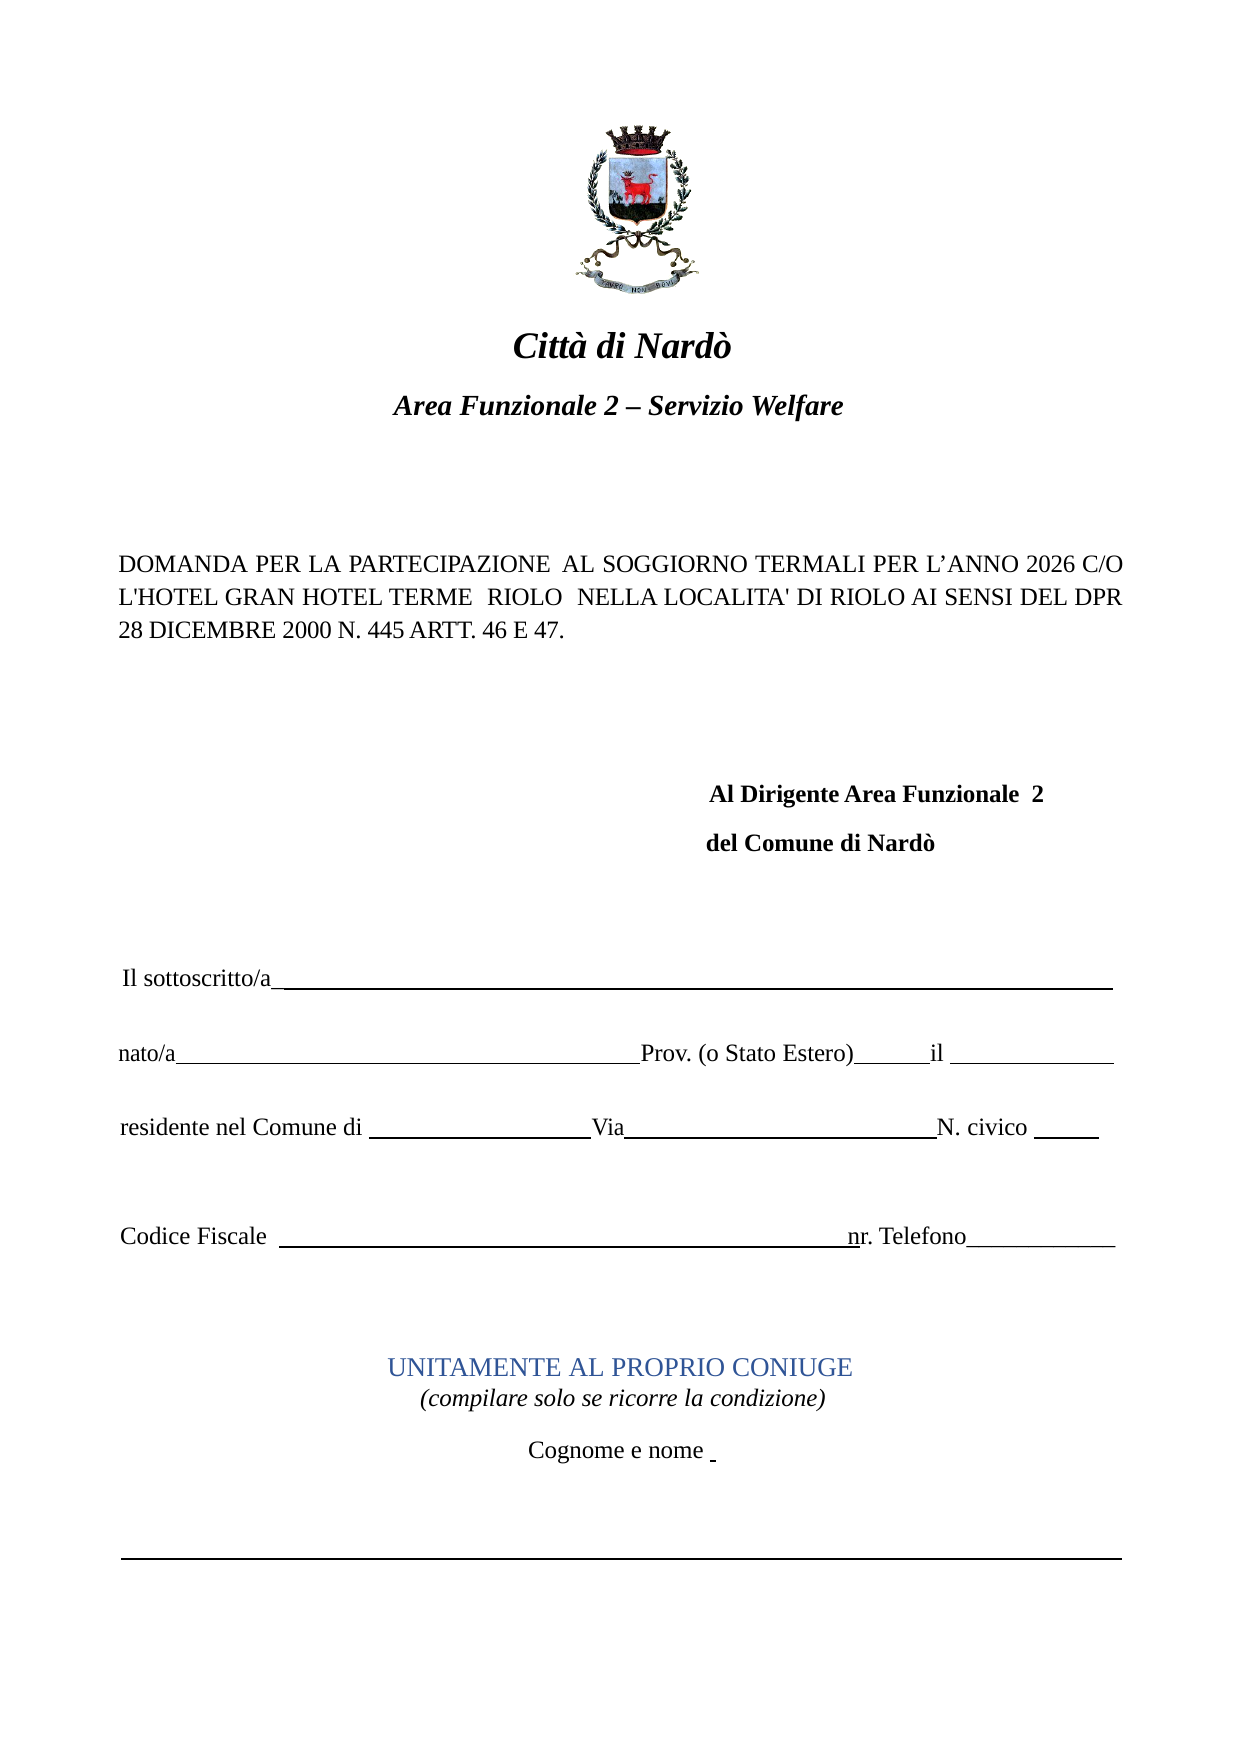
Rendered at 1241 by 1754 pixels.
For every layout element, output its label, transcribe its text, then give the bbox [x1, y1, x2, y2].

text del Comune di Nardò [118, 828, 1122, 857]
text Al Dirigente Area Funzionale 2 [118, 779, 1122, 808]
text Codice Fiscale nr. Telefono____________ [120, 1221, 1122, 1250]
subtitle UNITAMENTE AL PROPRIO CONIUGE [118, 1352, 1122, 1383]
text Cognome e nome [121, 1435, 1122, 1464]
text Il sottoscritto/a_ [122, 963, 1122, 992]
text (compilare solo se ricorre la condizione) [126, 1383, 1122, 1411]
text nato/a Prov. (o Stato Estero) il [118, 1038, 1122, 1067]
text residente nel Comune di Via N. civico [120, 1112, 1122, 1141]
subtitle DOMANDA PER LA PARTECIPAZIONE AL SOGGIORNO TERMALI PER L’ANNO 2026 C/O L'HOTEL GRAN HOTEL TERME RIOLO NELLA LOCALITA' DI RIOLO AI SENSI DEL DPR 28 DICEMBRE 2000 N. 445 ARTT. 46 E 47. [118, 549, 1124, 644]
text Area Funzionale 2 – Servizio Welfare [118, 388, 1122, 422]
text Città di Nardò [370, 324, 878, 367]
